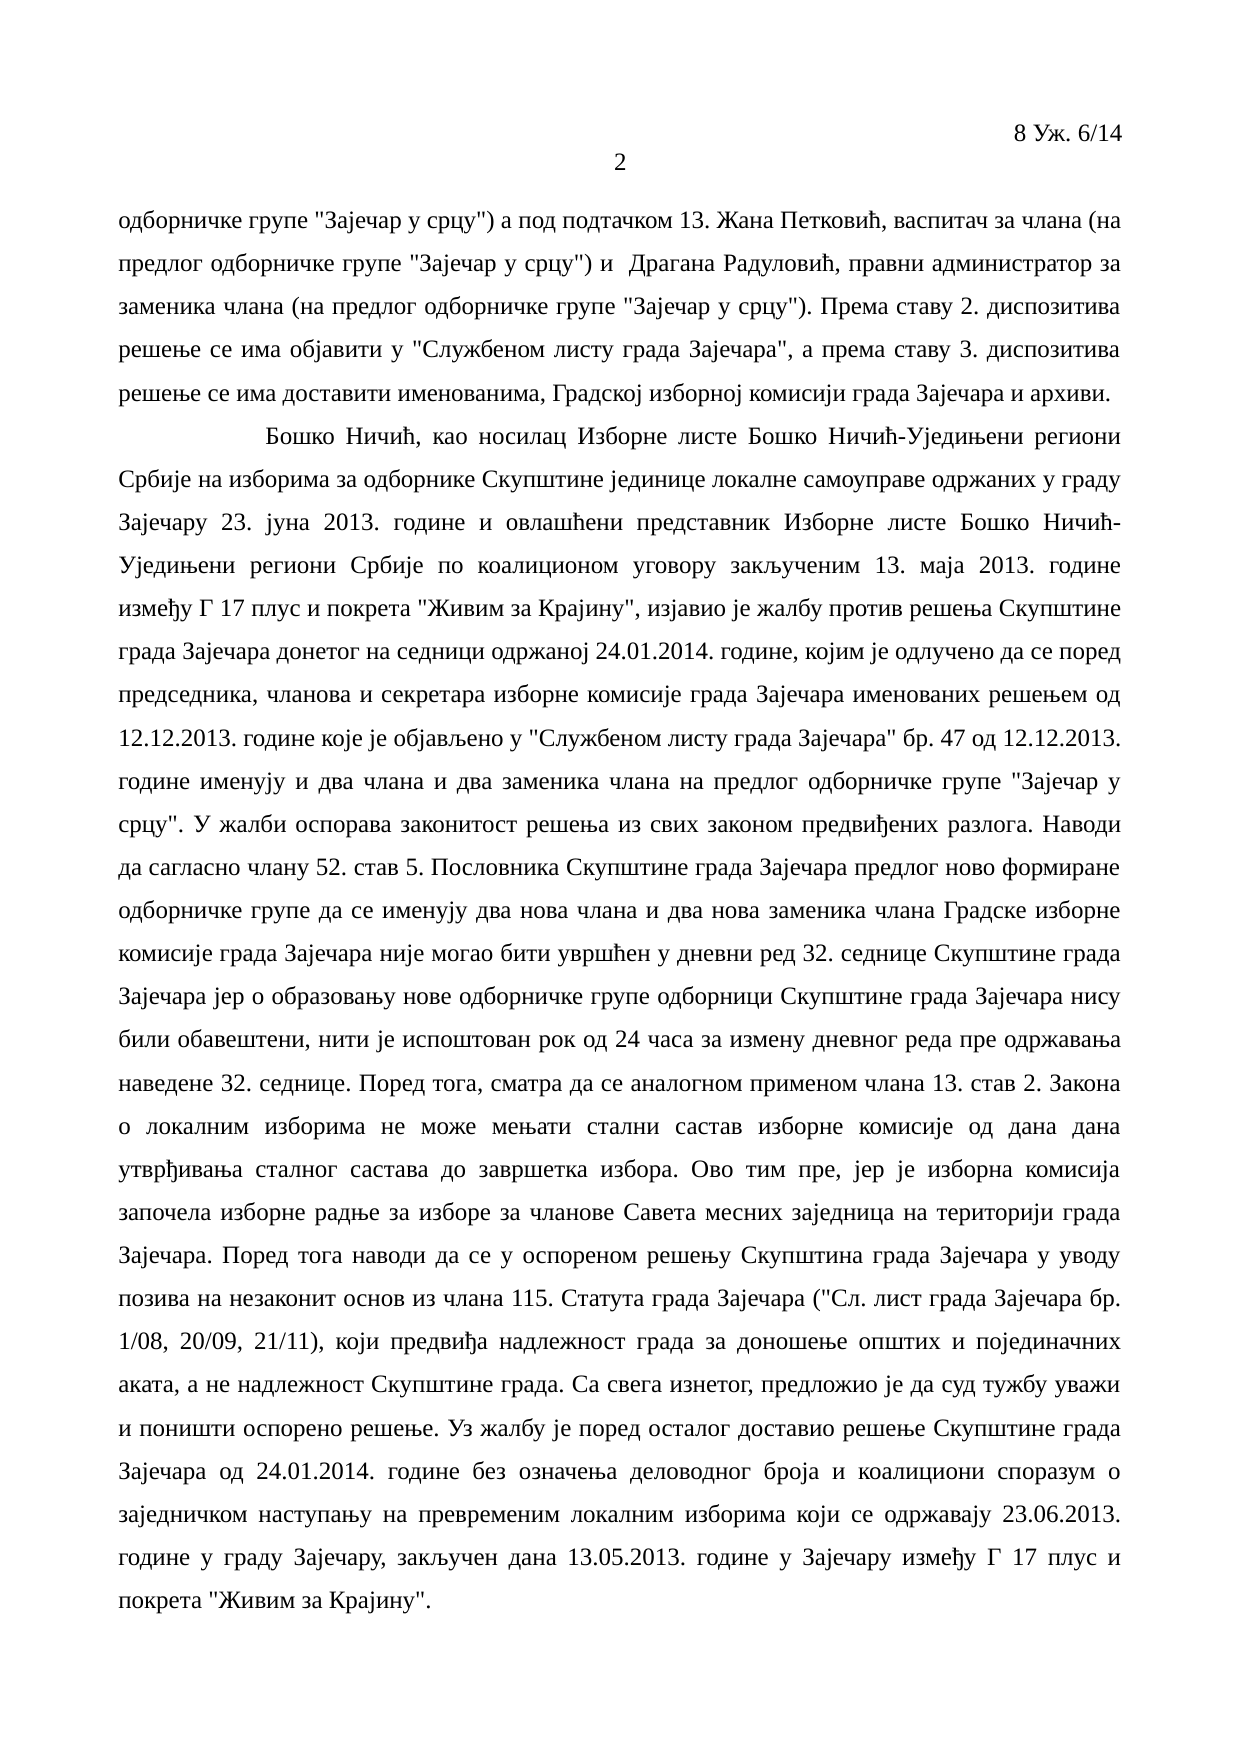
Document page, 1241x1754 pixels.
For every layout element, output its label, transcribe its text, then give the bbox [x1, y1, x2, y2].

text Бошко Ничић, као носилац Изборне листе Бошко Ничић-Уједињени региони Србије на изборима за одборнике Скупштине јединице локалне самоуправе одржаних у граду Зајечару 23. јуна 2013. године и овлашћени представник Изборне листе Бошко Ничић-Уједињени региони Србије по коалиционом уговору закљученим 13. маја 2013. године између Г 17 плус и покрета "Живим за Крајину", изјавио је жалбу против решења Скупштине града Зајечара донетог на седници одржаној 24.01.2014. године, којим је одлучено да се поред председника, чланова и секретара изборне комисије града Зајечара именованих решењем од 12.12.2013. године које је објављено у "Службеном листу града Зајечара" бр. 47 од 12.12.2013. године именују и два члана и два заменика члана на предлог одборничке групе "Зајечар у срцу". У жалби оспорава законитост решења из свих законом предвиђених разлога. Наводи да сагласно члану 52. став 5. Пословника Скупштине града Зајечара предлог ново формиране одборничке групе да се именују два нова члана и два нова заменика члана Градске изборне комисије града Зајечара није могао бити увршћен у дневни ред 32. седнице Скупштине града Зајечара јер о образовању нове одборничке групе одборници Скупштине града Зајечара нису били обавештени, нити је испоштован рок од 24 часа за измену дневног реда пре одржавања наведене 32. седнице. Поред тога, сматра да се аналогном применом члана 13. став 2. Закона о локалним изборима не може мењати стални састав изборне комисије од дана дана утврђивања сталног састава до завршетка избора. Ово тим пре, јер је изборна комисија започела изборне радње за изборе за чланове Савета месних заједница на територији града Зајечара. Поред тога наводи да се у оспореном решењу Скупштина града Зајечара у уводу позива на незаконит основ из члана 115. Статута града Зајечара ("Сл. лист града Зајечара бр. 1/08, 20/09, 21/11), који предвиђа надлежност града за доношење општих и појединачних аката, а не надлежност Скупштине града. Са свега изнетог, предложио је да суд тужбу уважи и поништи оспорено решење. Уз жалбу је поред осталог доставио решење Скупштине града Зајечара од 24.01.2014. године без означења деловодног броја и коалициони споразум о заједничком наступању на превременим локалним изборима који се одржавају 23.06.2013. године у граду Зајечару, закључен дана 13.05.2013. године у Зајечару између Г 17 плус и покрета "Живим за Крајину". [118, 421, 1122, 1614]
text одборничке групе "Зајечар у срцу") а под подтачком 13. Жана Петковић, васпитач за члана (на предлог одборничке групе "Зајечар у срцу") и Драгана Радуловић, правни администратор за заменика члана (на предлог одборничке групе "Зајечар у срцу"). Према ставу 2. диспозитива решење се има објавити у "Службеном листу града Зајечара", а према ставу 3. диспозитива решење се има доставити именованима, Градској изборној комисији града Зајечара и архиви. [118, 205, 1122, 406]
